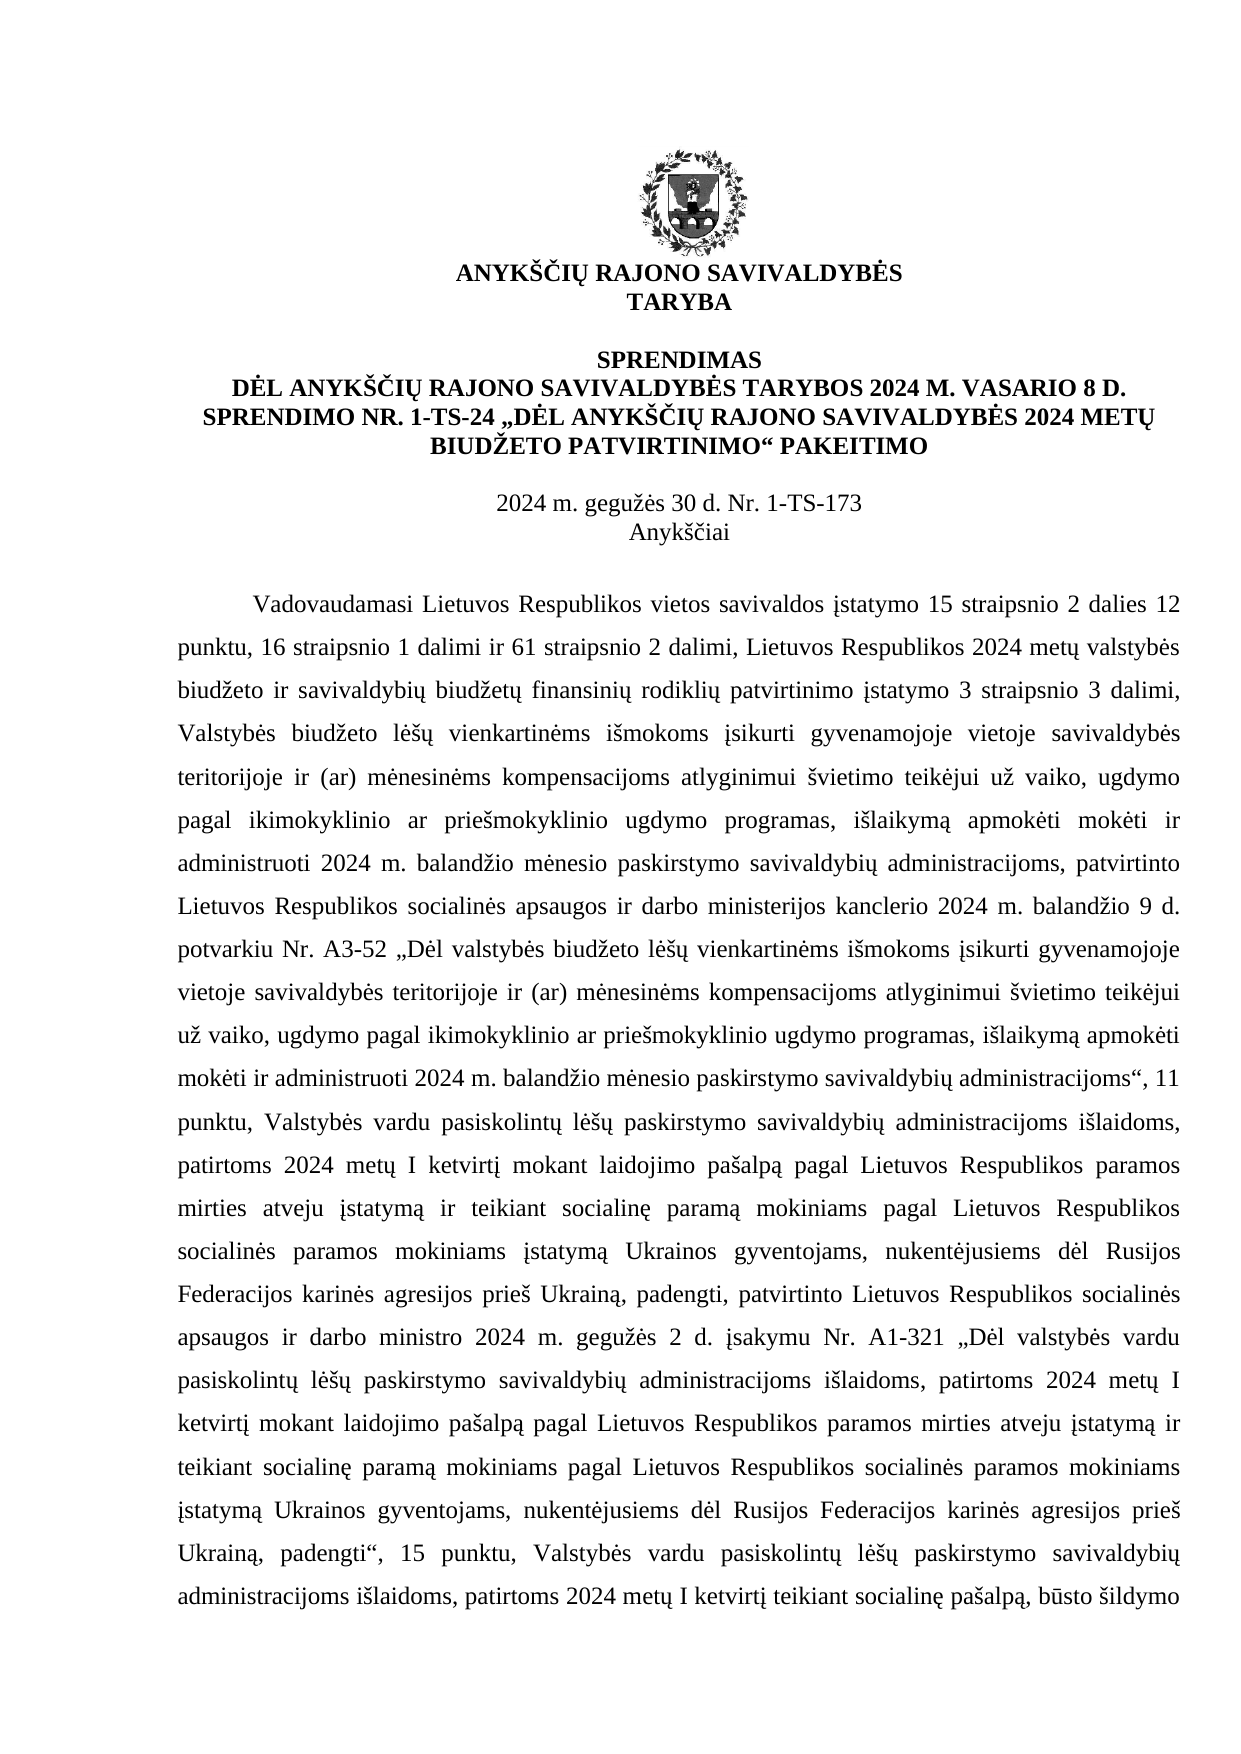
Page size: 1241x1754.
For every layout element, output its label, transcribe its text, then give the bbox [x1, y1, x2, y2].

text ANYKŠČIŲ RAJONO SAVIVALDYBĖS [177, 258, 1181, 287]
text DĖl Anykščių rajono savivaldybės TARYBOS 2024 m. VASARIO 8 D. SPRENDIMO nR. 1-ts-24 „DĖL ANYKŠČIŲ RAJONO SAVIVALDYBĖS 2024 METŲ biudžeto patvirtinimo“ PAKEITIMO [177, 373, 1181, 460]
text 2024 m. gegužės 30 d. Nr. 1-TS-173 [177, 488, 1181, 517]
text Anykščiai [177, 517, 1181, 546]
text Vadovaudamasi Lietuvos Respublikos vietos savivaldos įstatymo 15 straipsnio 2 dalies 12 punktu, 16 straipsnio 1 dalimi ir 61 straipsnio 2 dalimi, Lietuvos Respublikos 2024 metų valstybės biudžeto ir savivaldybių biudžetų finansinių rodiklių patvirtinimo įstatymo 3 straipsnio 3 dalimi, Valstybės biudžeto lėšų vienkartinėms išmokoms įsikurti gyvenamojoje vietoje savivaldybės teritorijoje ir (ar) mėnesinėms kompensacijoms atlyginimui švietimo teikėjui už vaiko, ugdymo pagal ikimokyklinio ar priešmokyklinio ugdymo programas, išlaikymą apmokėti mokėti ir administruoti 2024 m. balandžio mėnesio paskirstymo savivaldybių administracijoms, patvirtinto Lietuvos Respublikos socialinės apsaugos ir darbo ministerijos kanclerio 2024 m. balandžio 9 d. potvarkiu Nr. A3-52 „Dėl valstybės biudžeto lėšų vienkartinėms išmokoms įsikurti gyvenamojoje vietoje savivaldybės teritorijoje ir (ar) mėnesinėms kompensacijoms atlyginimui švietimo teikėjui už vaiko, ugdymo pagal ikimokyklinio ar priešmokyklinio ugdymo programas, išlaikymą apmokėti mokėti ir administruoti 2024 m. balandžio mėnesio paskirstymo savivaldybių administracijoms“, 11 punktu, Valstybės vardu pasiskolintų lėšų paskirstymo savivaldybių administracijoms išlaidoms, patirtoms 2024 metų I ketvirtį mokant laidojimo pašalpą pagal Lietuvos Respublikos paramos mirties atveju įstatymą ir teikiant socialinę paramą mokiniams pagal Lietuvos Respublikos socialinės paramos mokiniams įstatymą Ukrainos gyventojams, nukentėjusiems dėl Rusijos Federacijos karinės agresijos prieš Ukrainą, padengti, patvirtinto Lietuvos Respublikos socialinės apsaugos ir darbo ministro 2024 m. gegužės 2 d. įsakymu Nr. A1-321 „Dėl valstybės vardu pasiskolintų lėšų paskirstymo savivaldybių administracijoms išlaidoms, patirtoms 2024 metų I ketvirtį mokant laidojimo pašalpą pagal Lietuvos Respublikos paramos mirties atveju įstatymą ir teikiant socialinę paramą mokiniams pagal Lietuvos Respublikos socialinės paramos mokiniams įstatymą Ukrainos gyventojams, nukentėjusiems dėl Rusijos Federacijos karinės agresijos prieš Ukrainą, padengti“, 15 punktu, Valstybės vardu pasiskolintų lėšų paskirstymo savivaldybių administracijoms išlaidoms, patirtoms 2024 metų I ketvirtį teikiant socialinę pašalpą, būsto šildymo [177, 589, 1181, 1610]
text SPRENDIMAS [177, 345, 1181, 373]
text TARYBA [177, 287, 1181, 316]
